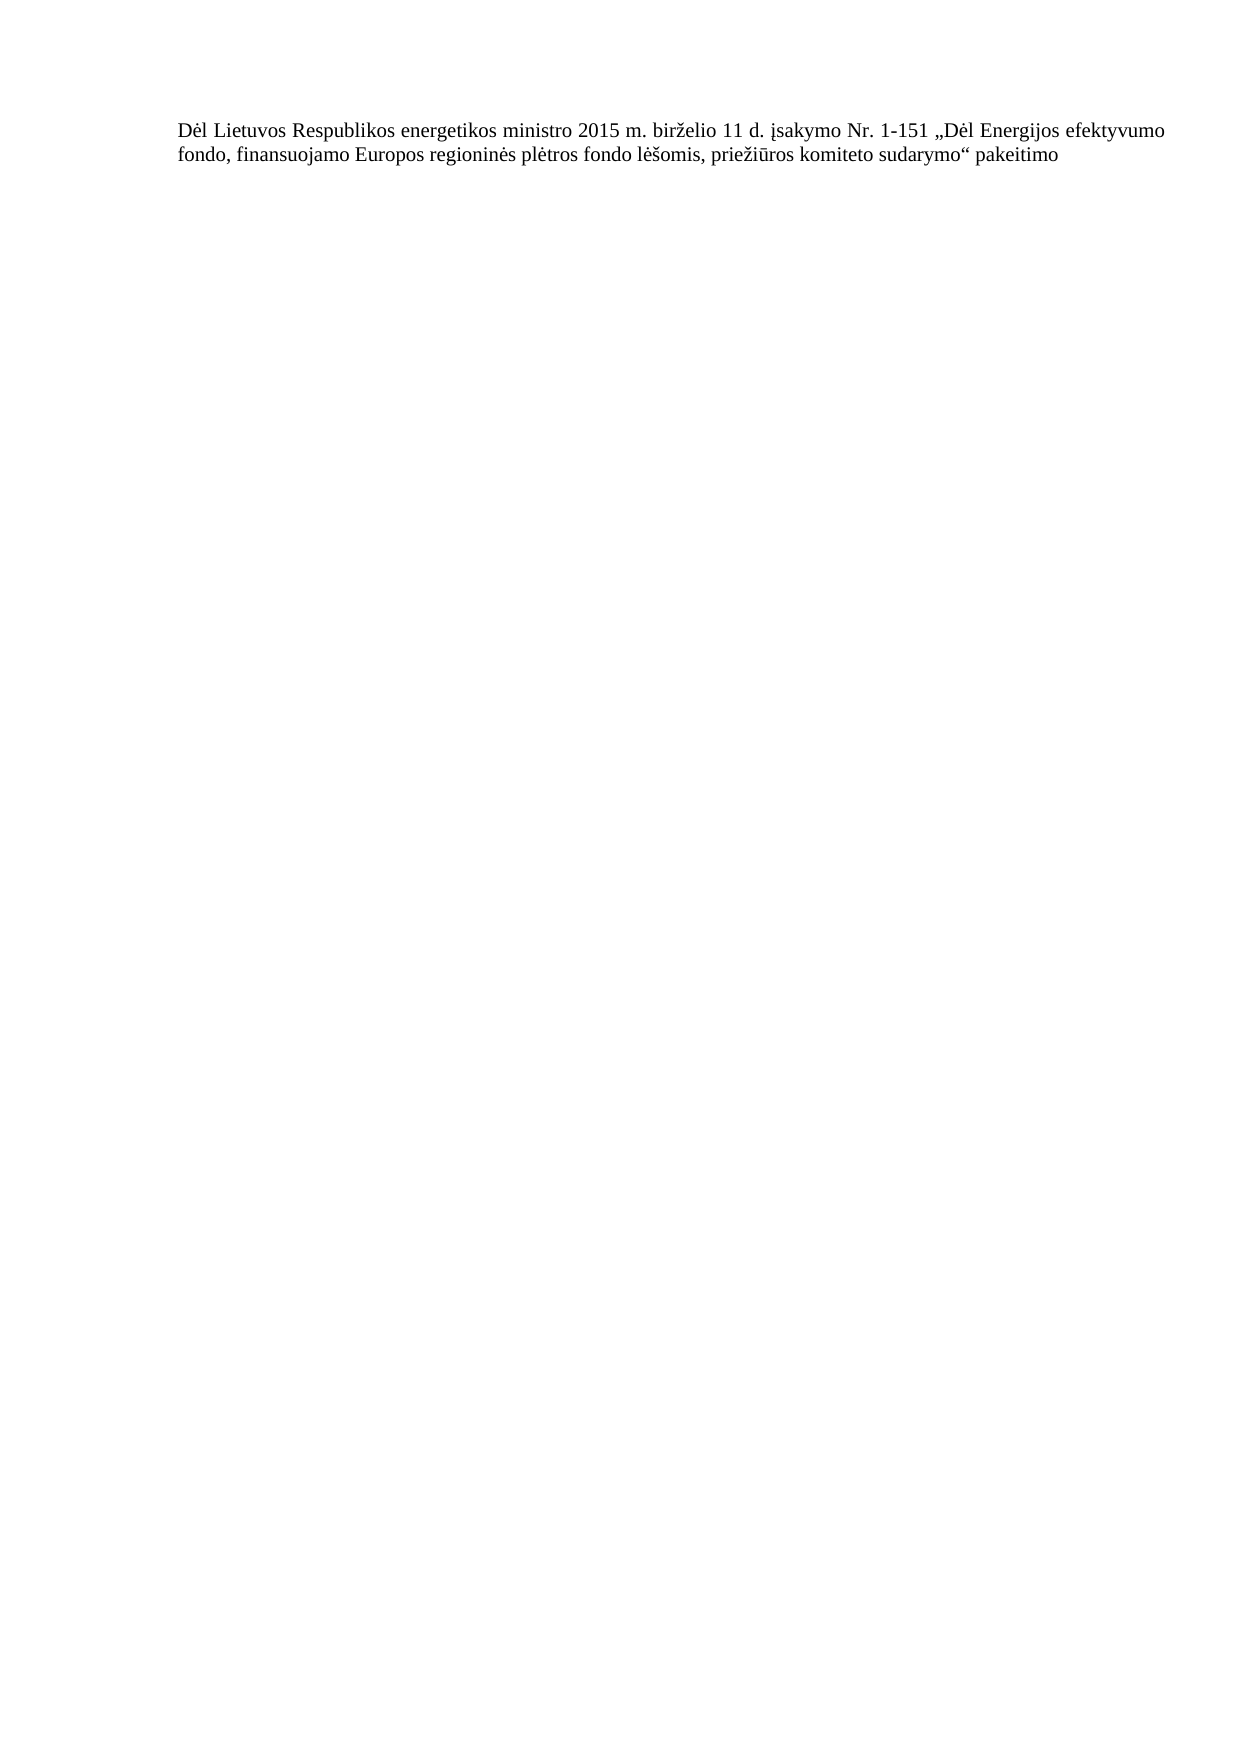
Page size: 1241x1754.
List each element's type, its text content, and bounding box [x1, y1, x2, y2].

text Dėl Lietuvos Respublikos energetikos ministro 2015 m. birželio 11 d. įsakymo Nr. 1-151 „Dėl Energijos efektyvumo fondo, finansuojamo Europos regioninės plėtros fondo lėšomis, priežiūros komiteto sudarymo“ pakeitimo [177, 118, 1167, 166]
